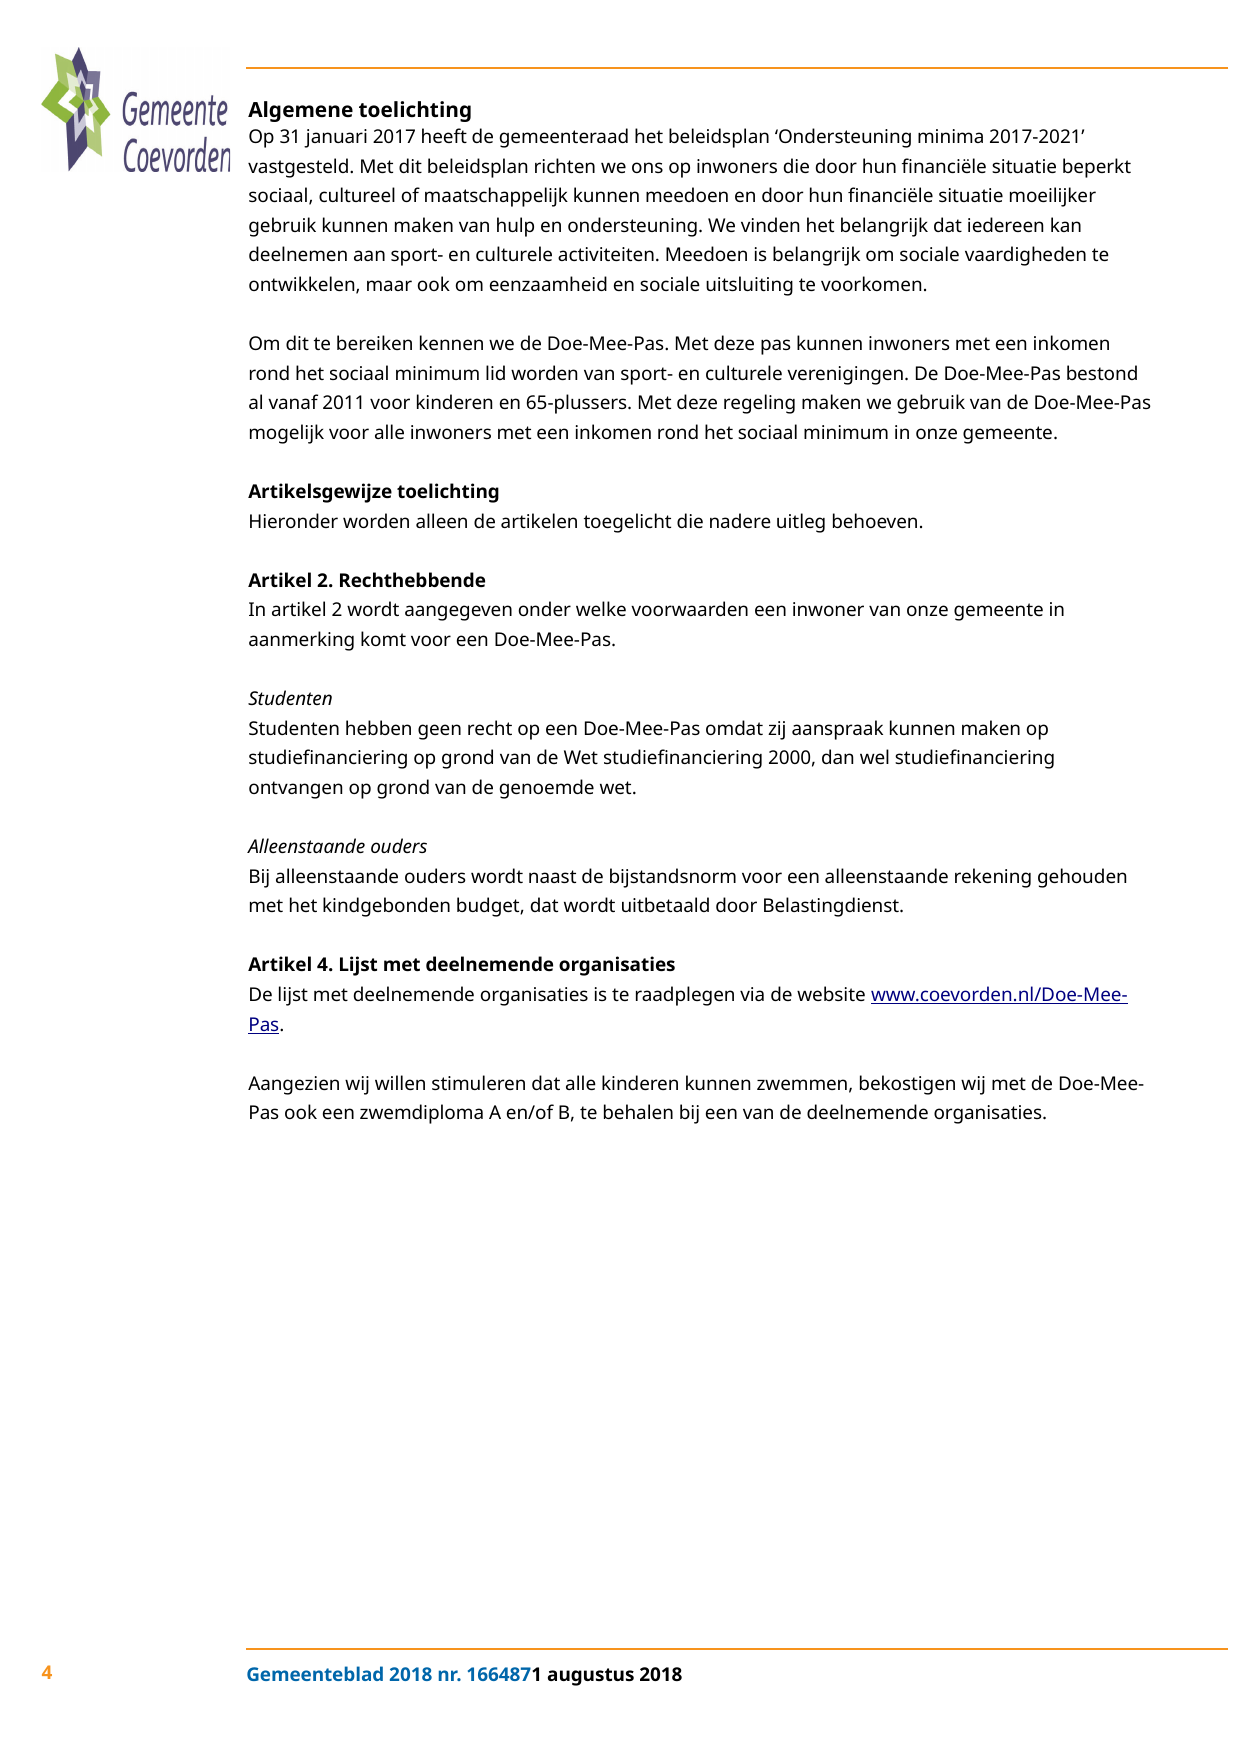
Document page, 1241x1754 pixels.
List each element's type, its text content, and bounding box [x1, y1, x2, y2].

text Studenten [248, 685, 1152, 711]
text Op 31 januari 2017 heeft de gemeenteraad het beleidsplan ‘Ondersteuning minima 2017-2021’ vastgesteld. Met dit beleidsplan richten we ons op inwoners die door hun financiële situatie beperkt sociaal, cultureel of maatschappelijk kunnen meedoen en door hun financiële situatie moeilijker gebruik kunnen maken van hulp en ondersteuning. We vinden het belangrijk dat iedereen kan deelnemen aan sport- en culturele activiteiten. Meedoen is belangrijk om sociale vaardigheden te ontwikkelen, maar ook om eenzaamheid en sociale uitsluiting te voorkomen. [248, 123, 1152, 297]
text Studenten hebben geen recht op een Doe-Mee-Pas omdat zij aanspraak kunnen maken op studiefinanciering op grond van de Wet studiefinanciering 2000, dan wel studiefinanciering ontvangen op grond van de genoemde wet. [248, 715, 1152, 800]
text Artikelsgewijze toelichting [248, 478, 1152, 504]
text Bij alleenstaande ouders wordt naast de bijstandsnorm voor een alleenstaande rekening gehouden met het kindgebonden budget, dat wordt uitbetaald door Belastingdienst. [248, 863, 1152, 918]
text De lijst met deelnemende organisaties is te raadplegen via de website www.coevorden.nl/Doe-Mee-Pas. [248, 981, 1152, 1037]
text Alleenstaande ouders [248, 833, 1152, 859]
text Artikel 4. Lijst met deelnemende organisaties [248, 952, 1152, 977]
text Hieronder worden alleen de artikelen toegelicht die nadere uitleg behoeven. [248, 508, 1152, 534]
text Om dit te bereiken kennen we de Doe-Mee-Pas. Met deze pas kunnen inwoners met een inkomen rond het sociaal minimum lid worden van sport- en culturele verenigingen. De Doe-Mee-Pas bestond al vanaf 2011 voor kinderen en 65-plussers. Met deze regeling maken we gebruik van de Doe-Mee-Pas mogelijk voor alle inwoners met een inkomen rond het sociaal minimum in onze gemeente. [248, 330, 1152, 445]
text In artikel 2 wordt aangegeven onder welke voorwaarden een inwoner van onze gemeente in aanmerking komt voor een Doe-Mee-Pas. [248, 597, 1152, 652]
text Algemene toelichting [248, 95, 1152, 123]
text Artikel 2. Rechthebbende [248, 567, 1152, 593]
text Aangezien wij willen stimuleren dat alle kinderen kunnen zwemmen, bekostigen wij met de Doe-Mee-Pas ook een zwemdiploma A en/of B, te behalen bij een van de deelnemende organisaties. [248, 1070, 1152, 1125]
picture [41, 47, 231, 172]
